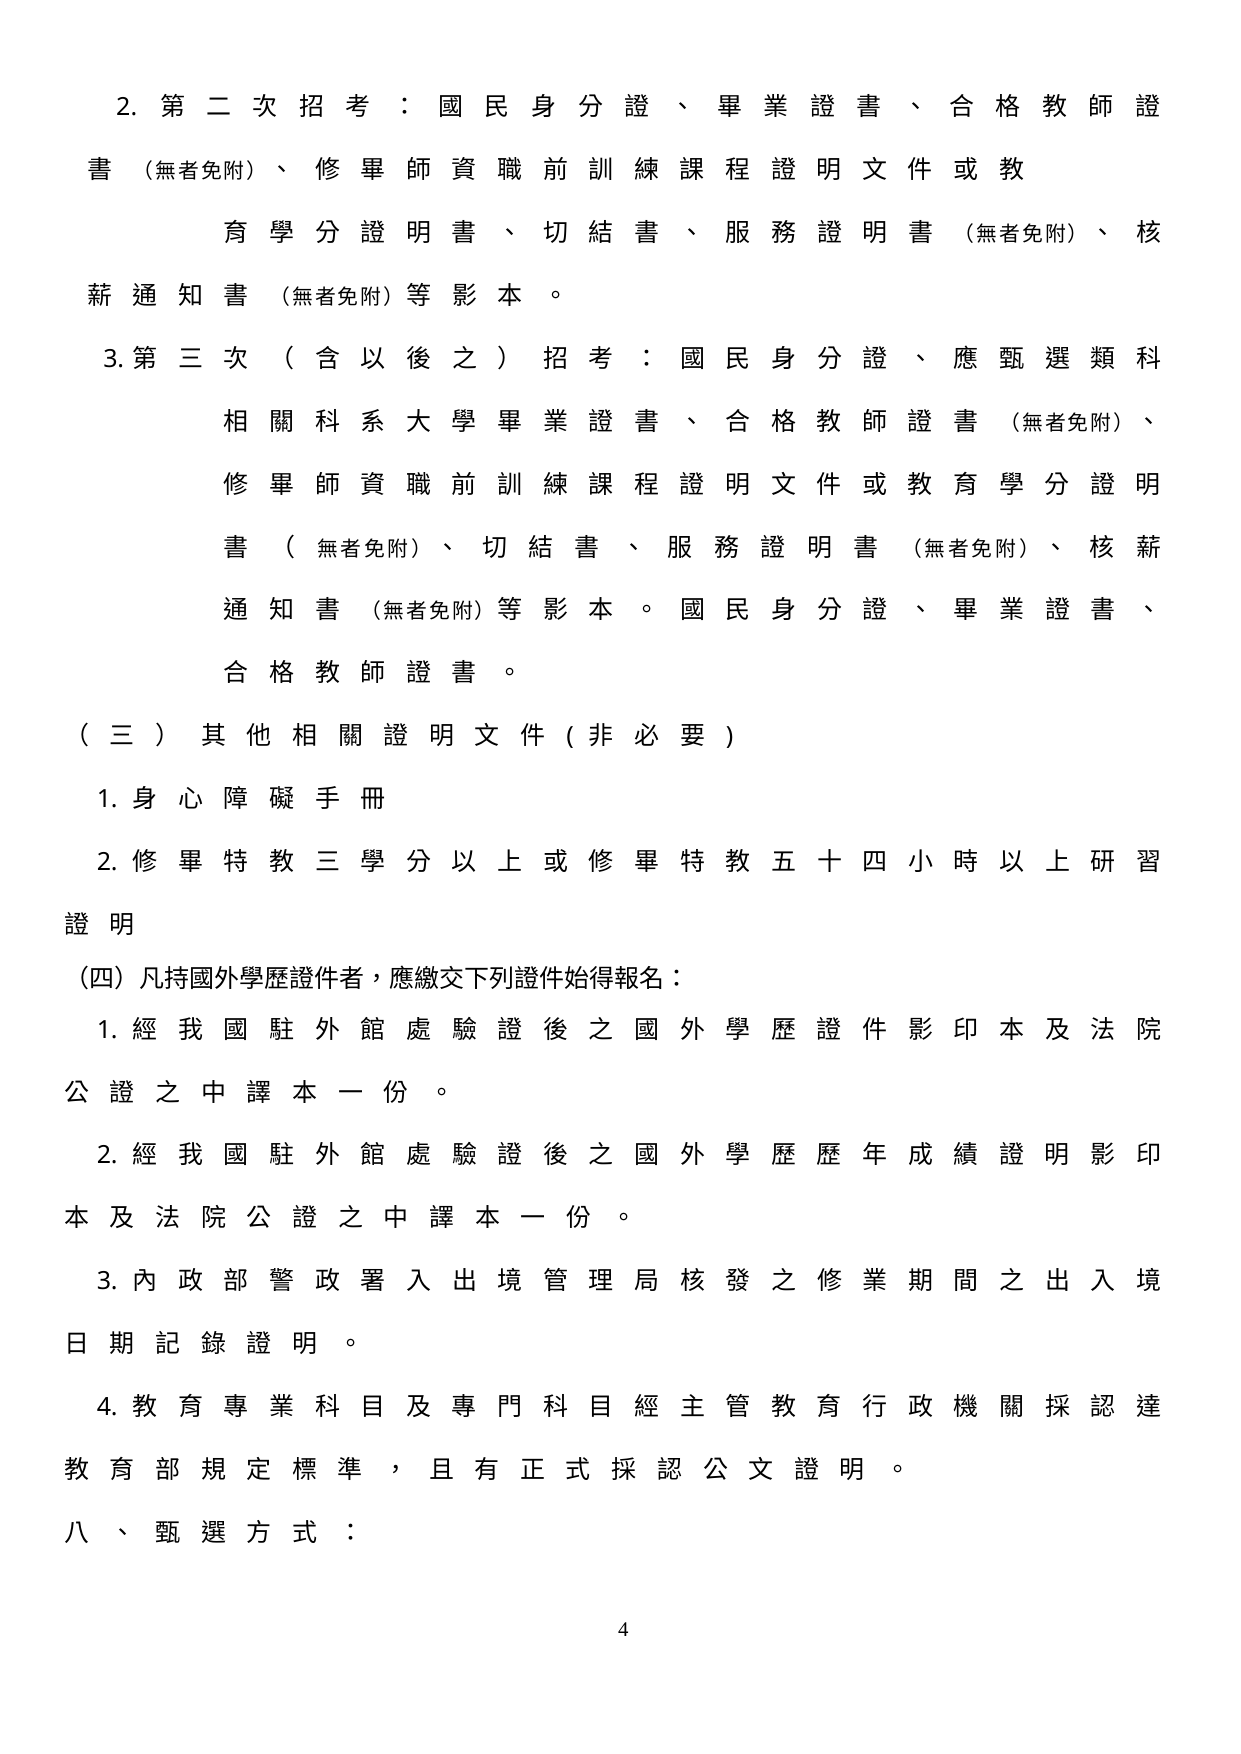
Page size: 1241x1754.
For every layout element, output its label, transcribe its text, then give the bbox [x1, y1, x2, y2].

text 2. 修畢特教三學分以上或修畢特教五十四小時以上研習證明 [64, 828, 1182, 954]
text （四）凡持國外學歷證件者，應繳交下列證件始得報名： [64, 954, 1182, 996]
text 育學分證明書、切結書、服務證明書（無者免附）、核薪通知書（無者免附）等影本。 [69, 199, 1182, 325]
text （三）其他相關證明文件(非必要) [64, 702, 1182, 765]
text 3.第三次（含以後之）招考：國民身分證、應甄選類科相關科系大學畢業證書、合格教師證書（無者免附）、 修畢師資職前訓練課程證明文件或教育學分證明書（無者免附）、切結書、服務證明書（無者免附）、核薪通知書（無者免附）等影本。國民身分證、畢業證書、合格教師證書。 [64, 325, 1182, 702]
text 3.內政部警政署入出境管理局核發之修業期間之出入境日期記錄證明。 [64, 1247, 1182, 1373]
text 4.教育專業科目及專門科目經主管教育行政機關採認達教育部規定標準，且有正式採認公文證明。 [64, 1373, 1182, 1499]
text 1.經我國駐外館處驗證後之國外學歷證件影印本及法院公證之中譯本一份。 [64, 996, 1182, 1122]
text 2.經我國駐外館處驗證後之國外學歷歷年成績證明影印本及法院公證之中譯本一份。 [64, 1122, 1182, 1247]
text 八、甄選方式： [64, 1499, 1182, 1562]
text 2.第二次招考：國民身分證、畢業證書、合格教師證書（無者免附）、修畢師資職前訓練課程證明文件或教 [69, 73, 1182, 199]
text 1. 身心障礙手冊 [64, 765, 1182, 828]
